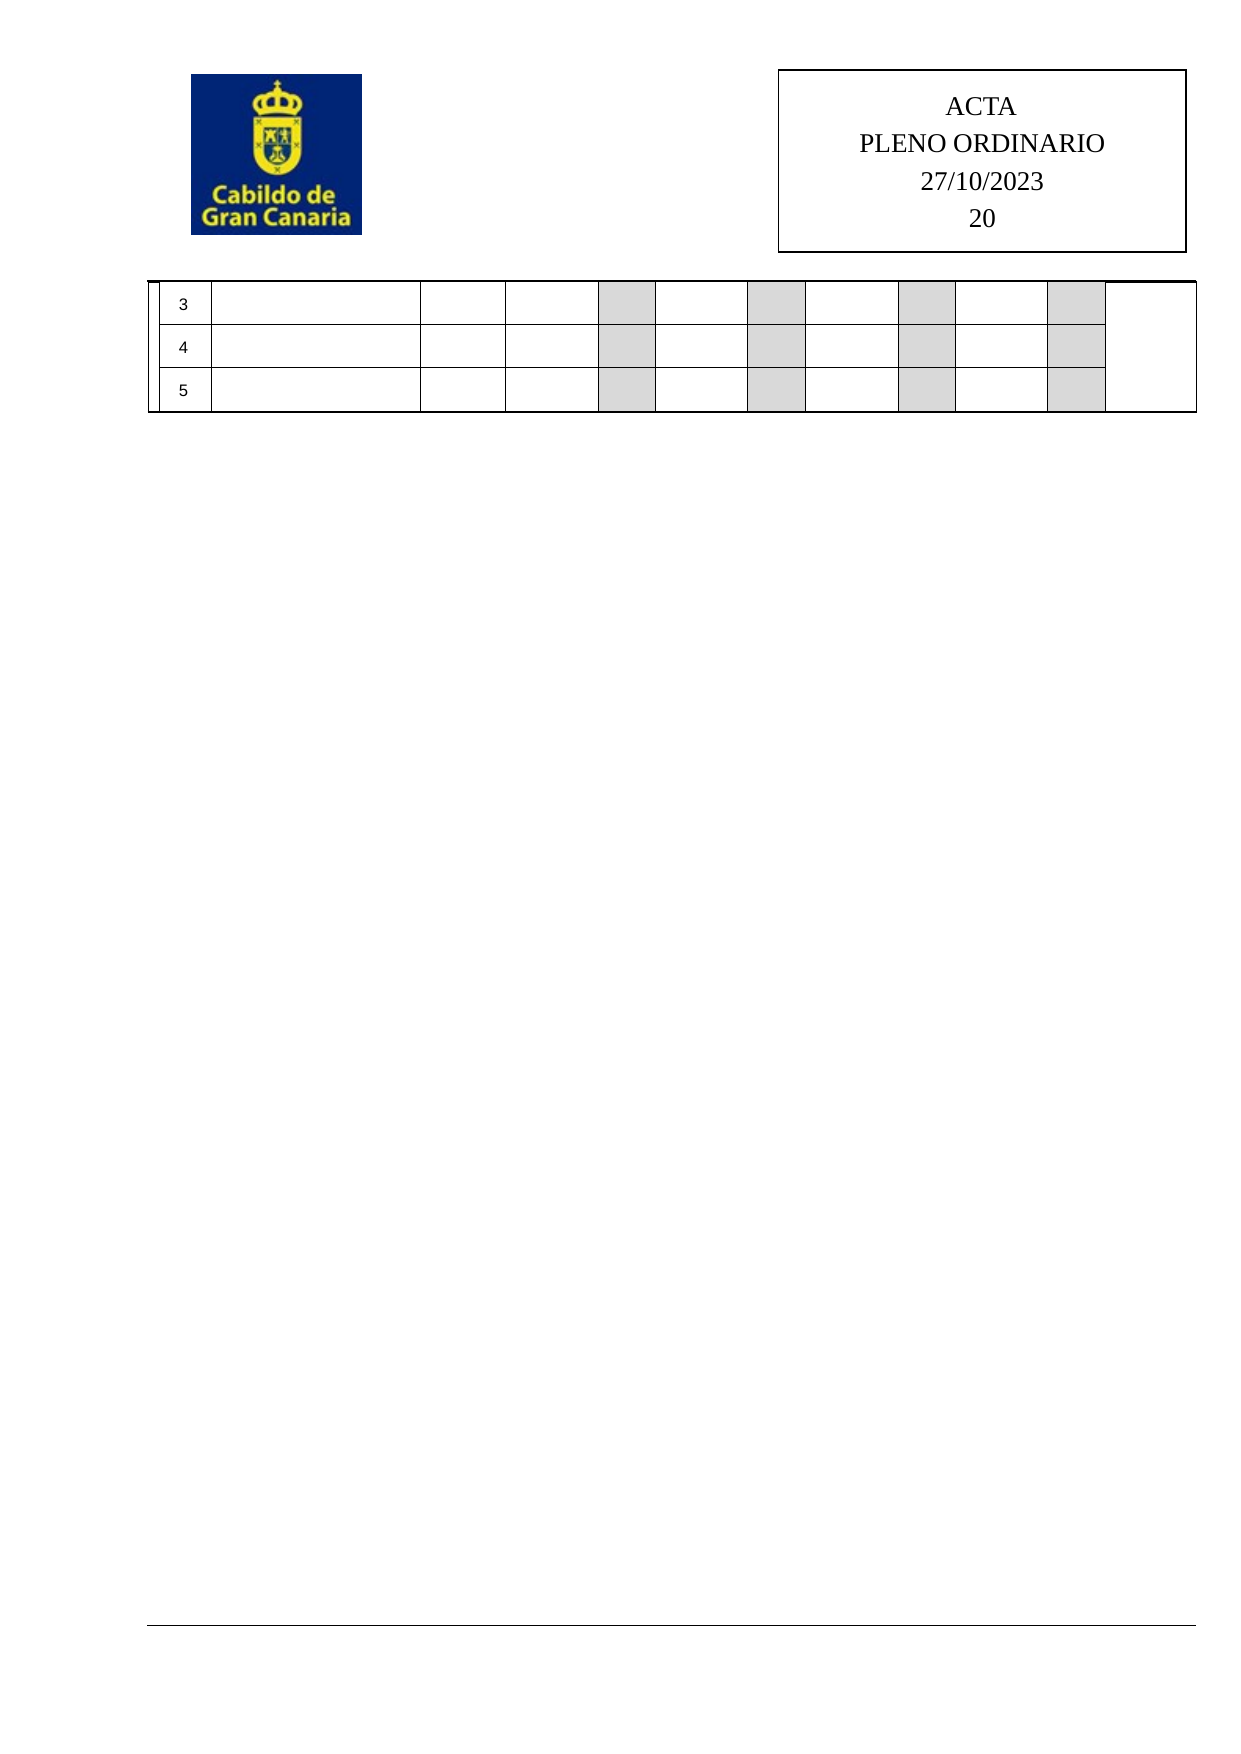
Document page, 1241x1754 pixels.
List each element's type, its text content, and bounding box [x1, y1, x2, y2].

table_cell [599, 368, 655, 411]
table_cell [212, 368, 420, 411]
table_cell [506, 368, 598, 411]
table_cell [956, 368, 1047, 411]
table_cell 3 [160, 282, 211, 324]
table_cell [748, 282, 805, 324]
table_cell [421, 325, 505, 367]
table_cell [1106, 283, 1196, 411]
table_cell [806, 368, 898, 411]
table_cell [899, 325, 955, 367]
table_cell [748, 368, 805, 411]
table_cell [506, 325, 598, 367]
table_cell [1048, 368, 1105, 411]
table_cell [599, 325, 655, 367]
picture [191, 74, 362, 235]
table_cell 4 [160, 325, 211, 367]
table_cell [748, 325, 805, 367]
table_cell [1048, 282, 1105, 324]
table_cell [212, 282, 420, 324]
table_cell [421, 282, 505, 324]
table_cell [149, 283, 159, 411]
table_cell [1048, 325, 1105, 367]
table_cell [656, 282, 747, 324]
table_cell [212, 325, 420, 367]
table_cell [599, 282, 655, 324]
table_cell [656, 368, 747, 411]
table_cell [899, 368, 955, 411]
table_cell [421, 368, 505, 411]
table_cell [956, 282, 1047, 324]
table_cell [899, 282, 955, 324]
table_cell [656, 325, 747, 367]
table_cell [956, 325, 1047, 367]
table_cell [806, 325, 898, 367]
table_cell [506, 282, 598, 324]
table_cell 5 [160, 368, 211, 411]
table_cell [806, 282, 898, 324]
